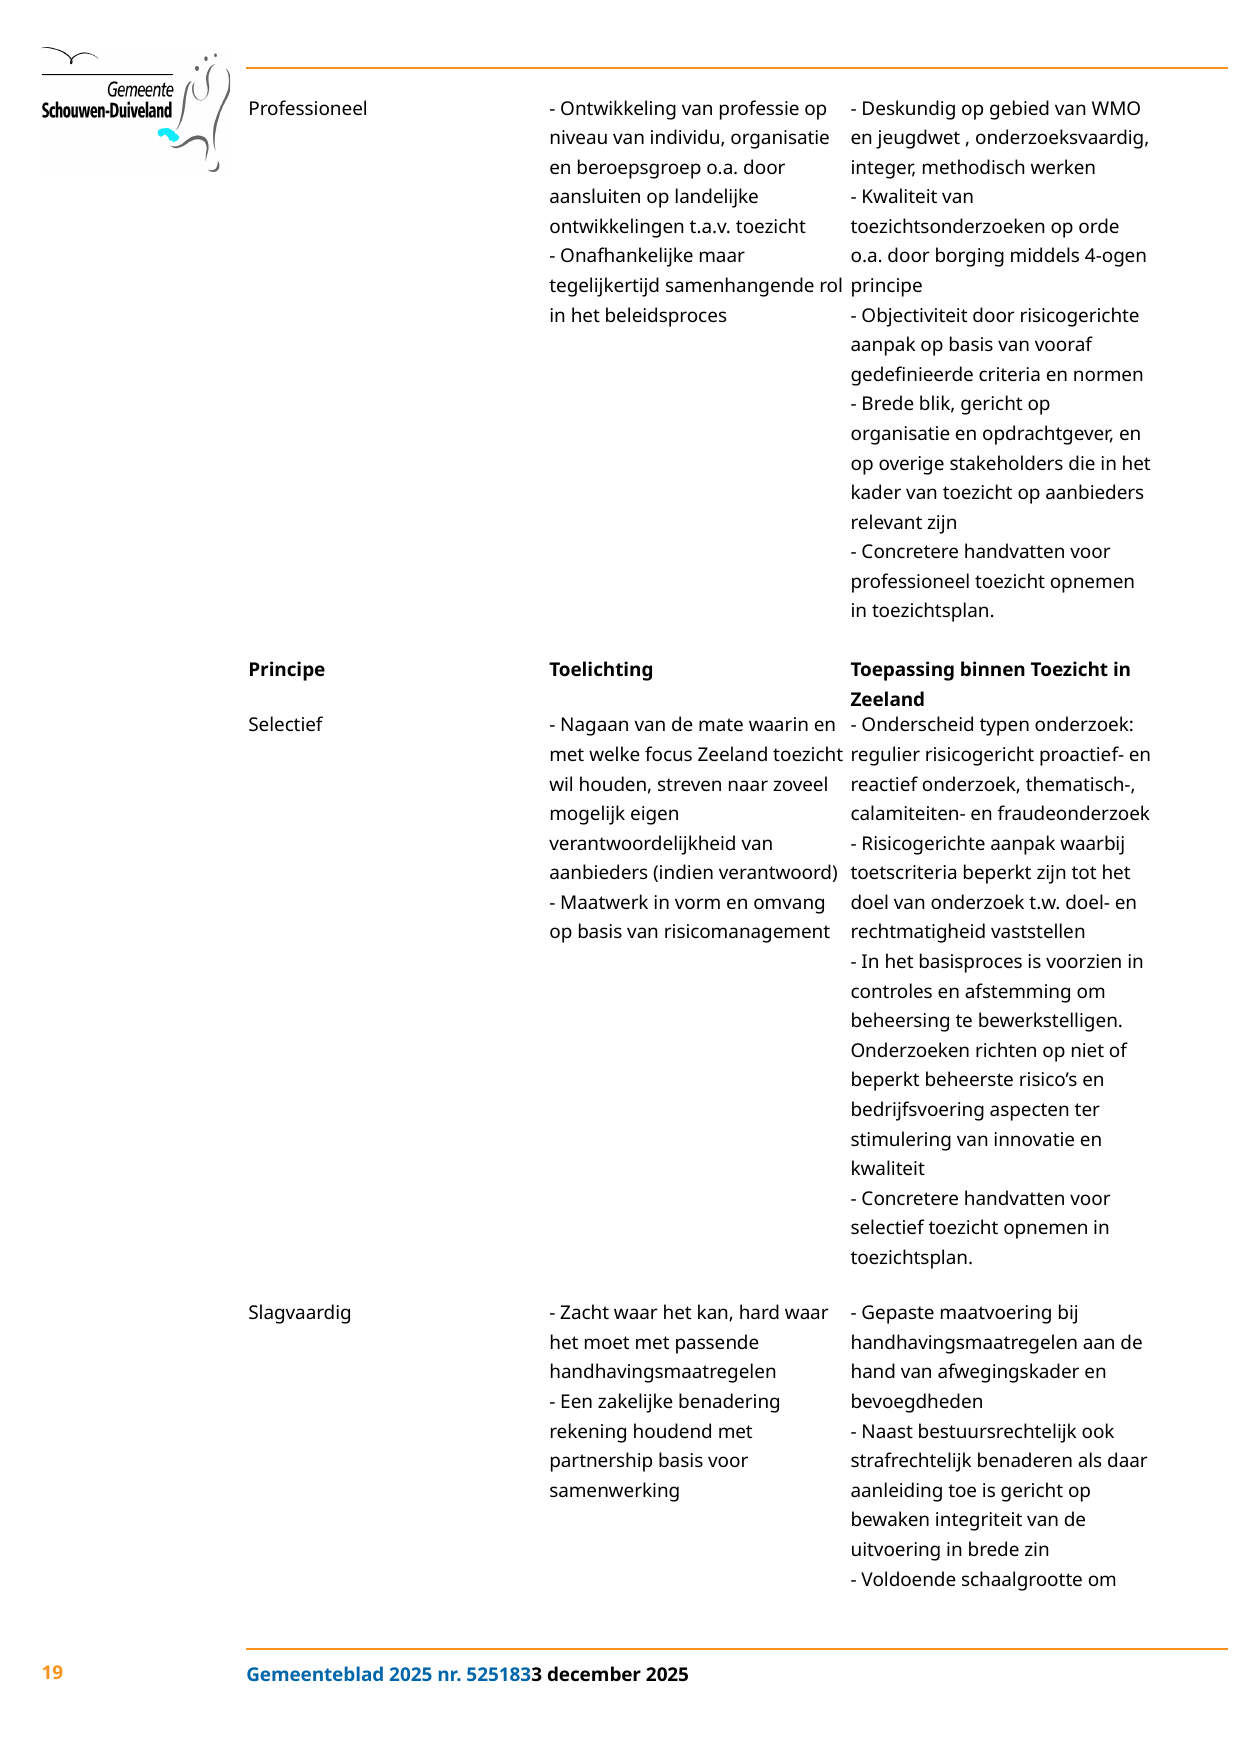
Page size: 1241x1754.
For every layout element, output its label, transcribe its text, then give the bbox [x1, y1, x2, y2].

table_header Principe [248, 656, 549, 712]
table_cell Selectief [248, 712, 549, 1299]
table_cell - Ontwikkeling van professie op niveau van individu, organisatie en beroepsgroep o.a. door aansluiten op landelijke ontwikkelingen t.a.v. toezicht - Onafhankelijke maar tegelijkertijd samenhangende rol in het beleidsproces [549, 95, 850, 623]
table_header Toepassing binnen Toezicht in Zeeland [850, 656, 1152, 712]
table_cell - Gepaste maatvoering bij handhavingsmaatregelen aan de hand van afwegingskader en bevoegdheden - Naast bestuursrechtelijk ook strafrechtelijk benaderen als daar aanleiding toe is gericht op bewaken integriteit van de uitvoering in brede zin - Voldoende schaalgrootte om [850, 1300, 1152, 1591]
table_cell - Onderscheid typen onderzoek: regulier risicogericht proactief- en reactief onderzoek, thematisch-, calamiteiten- en fraudeonderzoek - Risicogerichte aanpak waarbij toetscriteria beperkt zijn tot het doel van onderzoek t.w. doel- en rechtmatigheid vaststellen - In het basisproces is voorzien in controles en afstemming om beheersing te bewerkstelligen. Onderzoeken richten op niet of beperkt beheerste risico’s en bedrijfsvoering aspecten ter stimulering van innovatie en kwaliteit - Concretere handvatten voor selectief toezicht opnemen in toezichtsplan. [850, 712, 1152, 1299]
table_cell Slagvaardig [248, 1300, 549, 1591]
table_cell - Zacht waar het kan, hard waar het moet met passende handhavingsmaatregelen - Een zakelijke benadering rekening houdend met partnership basis voor samenwerking [549, 1300, 850, 1591]
picture [41, 47, 231, 172]
table_cell - Deskundig op gebied van WMO en jeugdwet , onderzoeksvaardig, integer, methodisch werken - Kwaliteit van toezichtsonderzoeken op orde o.a. door borging middels 4-ogen principe - Objectiviteit door risicogerichte aanpak op basis van vooraf gedefinieerde criteria en normen - Brede blik, gericht op organisatie en opdrachtgever, en op overige stakeholders die in het kader van toezicht op aanbieders relevant zijn - Concretere handvatten voor professioneel toezicht opnemen in toezichtsplan. [850, 95, 1152, 623]
table_cell - Nagaan van de mate waarin en met welke focus Zeeland toezicht wil houden, streven naar zoveel mogelijk eigen verantwoordelijkheid van aanbieders (indien verantwoord) - Maatwerk in vorm en omvang op basis van risicomanagement [549, 712, 850, 1299]
table_header Toelichting [549, 656, 850, 712]
table_cell Professioneel [248, 95, 549, 623]
